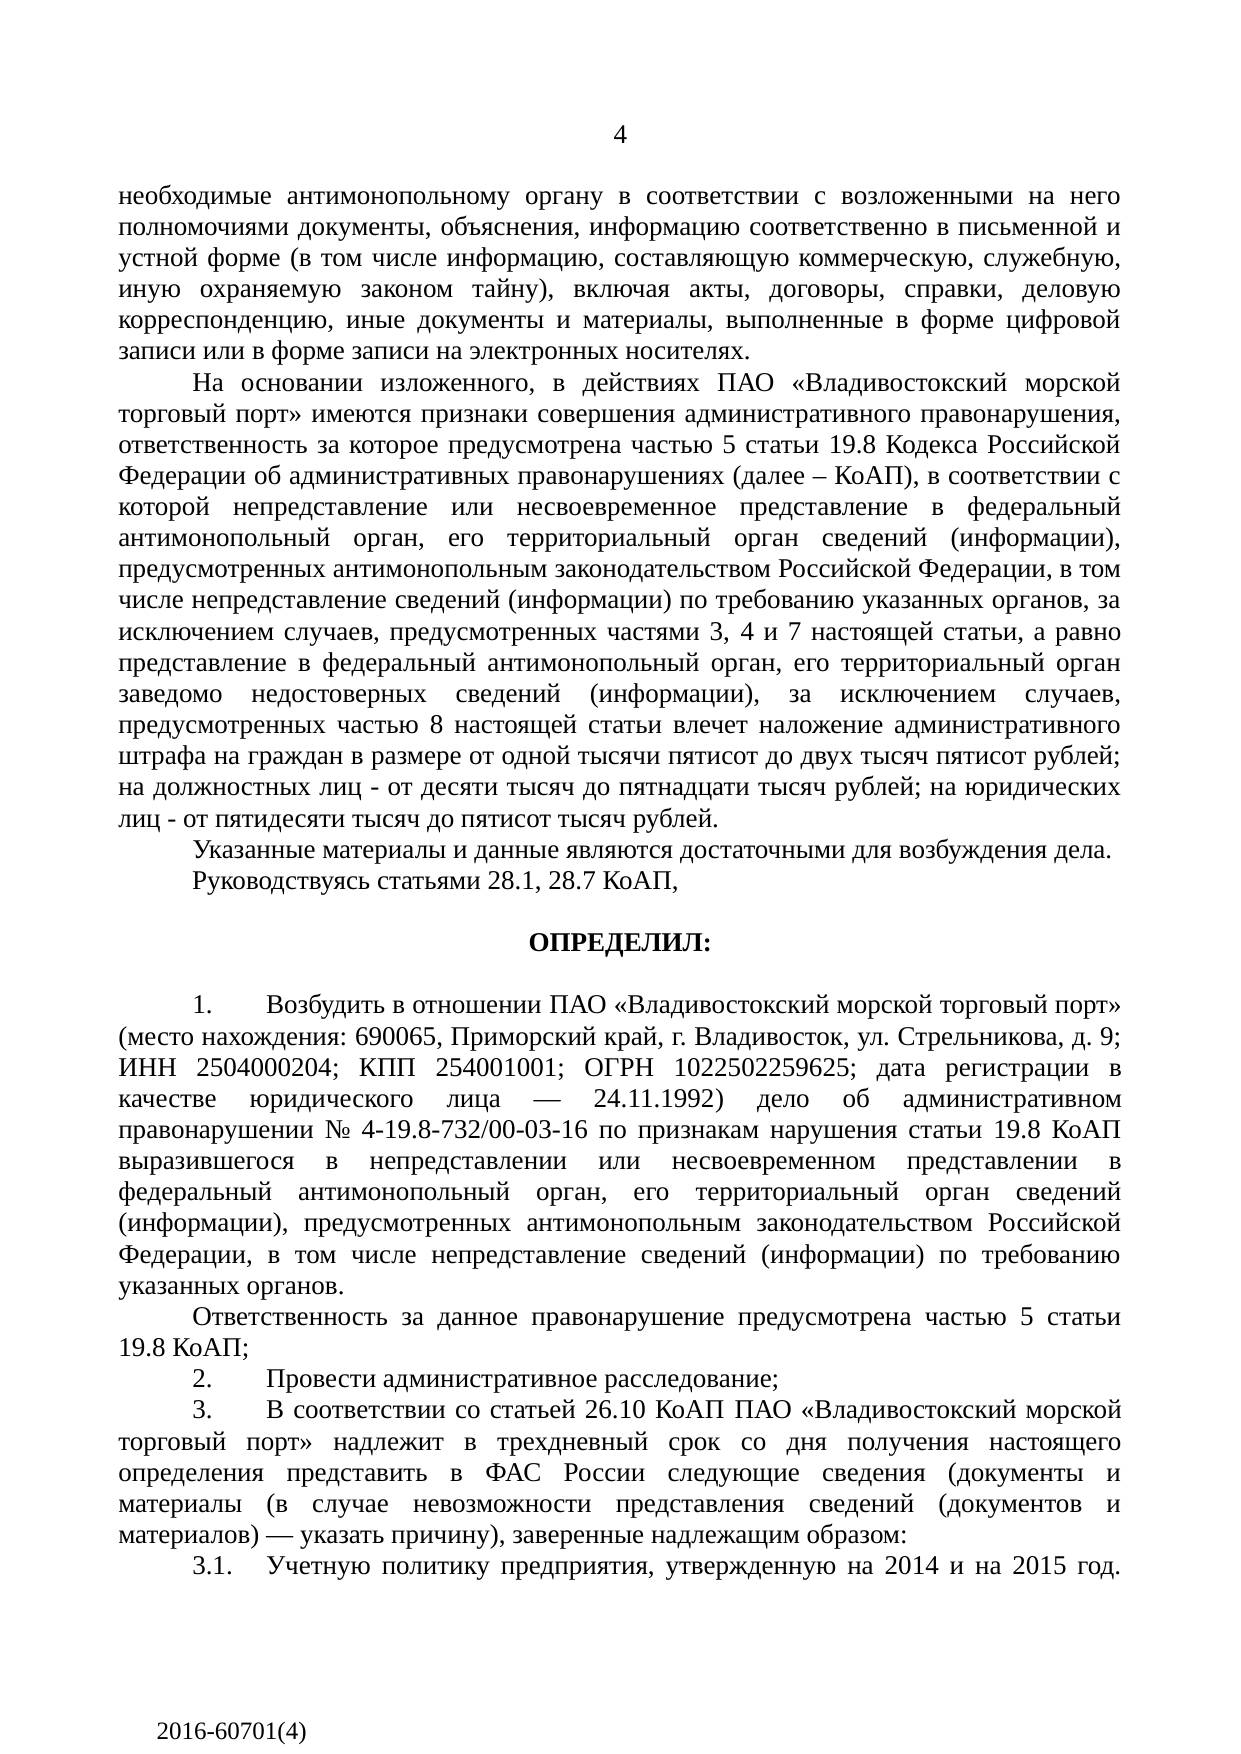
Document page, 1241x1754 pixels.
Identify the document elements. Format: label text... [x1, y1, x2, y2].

text 1. Возбудить в отношении ПАО «Владивостокский морской торговый порт» (место нахождения: 690065, Приморский край, г. Владивосток, ул. Стрельникова, д. 9; ИНН 2504000204; КПП 254001001; ОГРН 1022502259625; дата регистрации в качестве юридического лица — 24.11.1992) дело об административном правонарушении № 4-19.8-732/00-03-16 по признакам нарушения статьи 19.8 КоАП выразившегося в непредставлении или несвоевременном представлении в федеральный антимонопольный орган, его территориальный орган сведений (информации), предусмотренных антимонопольным законодательством Российской Федерации, в том числе непредставление сведений (информации) по требованию указанных органов. [118, 988, 1122, 1300]
text 3.1. Учетную политику предприятия, утвержденную на 2014 и на 2015 год. [118, 1549, 1122, 1580]
text необходимые антимонопольному органу в соответствии с возложенными на него полномочиями документы, объяснения, информацию соответственно в письменной и устной форме (в том числе информацию, составляющую коммерческую, служебную, иную охраняемую законом тайну), включая акты, договоры, справки, деловую корреспонденцию, иные документы и материалы, выполненные в форме цифровой записи или в форме записи на электронных носителях. [118, 179, 1122, 366]
text Руководствуясь статьями 28.1, 28.7 КоАП, [118, 864, 1122, 895]
text Ответственность за данное правонарушение предусмотрена частью 5 статьи 19.8 КоАП; [118, 1300, 1122, 1362]
text Указанные материалы и данные являются достаточными для возбуждения дела. [118, 833, 1122, 864]
text 2. Провести административное расследование; [118, 1362, 1122, 1393]
text На основании изложенного, в действиях ПАО «Владивостокский морской торговый порт» имеются признаки совершения административного правонарушения, ответственность за которое предусмотрена частью 5 статьи 19.8 Кодекса Российской Федерации об административных правонарушениях (далее – КоАП), в соответствии с которой непредставление или несвоевременное представление в федеральный антимонопольный орган, его территориальный орган сведений (информации), предусмотренных антимонопольным законодательством Российской Федерации, в том числе непредставление сведений (информации) по требованию указанных органов, за исключением случаев, предусмотренных частями 3, 4 и 7 настоящей статьи, а равно представление в федеральный антимонопольный орган, его территориальный орган заведомо недостоверных сведений (информации), за исключением случаев, предусмотренных частью 8 настоящей статьи влечет наложение административного штрафа на граждан в размере от одной тысячи пятисот до двух тысяч пятисот рублей; на должностных лиц - от десяти тысяч до пятнадцати тысяч рублей; на юридических лиц - от пятидесяти тысяч до пятисот тысяч рублей. [118, 366, 1122, 833]
text ОПРЕДЕЛИЛ: [118, 926, 1122, 957]
text 3. В соответствии со статьей 26.10 КоАП ПАО «Владивостокский морской торговый порт» надлежит в трехдневный срок со дня получения настоящего определения представить в ФАС России следующие сведения (документы и материалы (в случае невозможности представления сведений (документов и материалов) — указать причину), заверенные надлежащим образом: [118, 1393, 1122, 1549]
